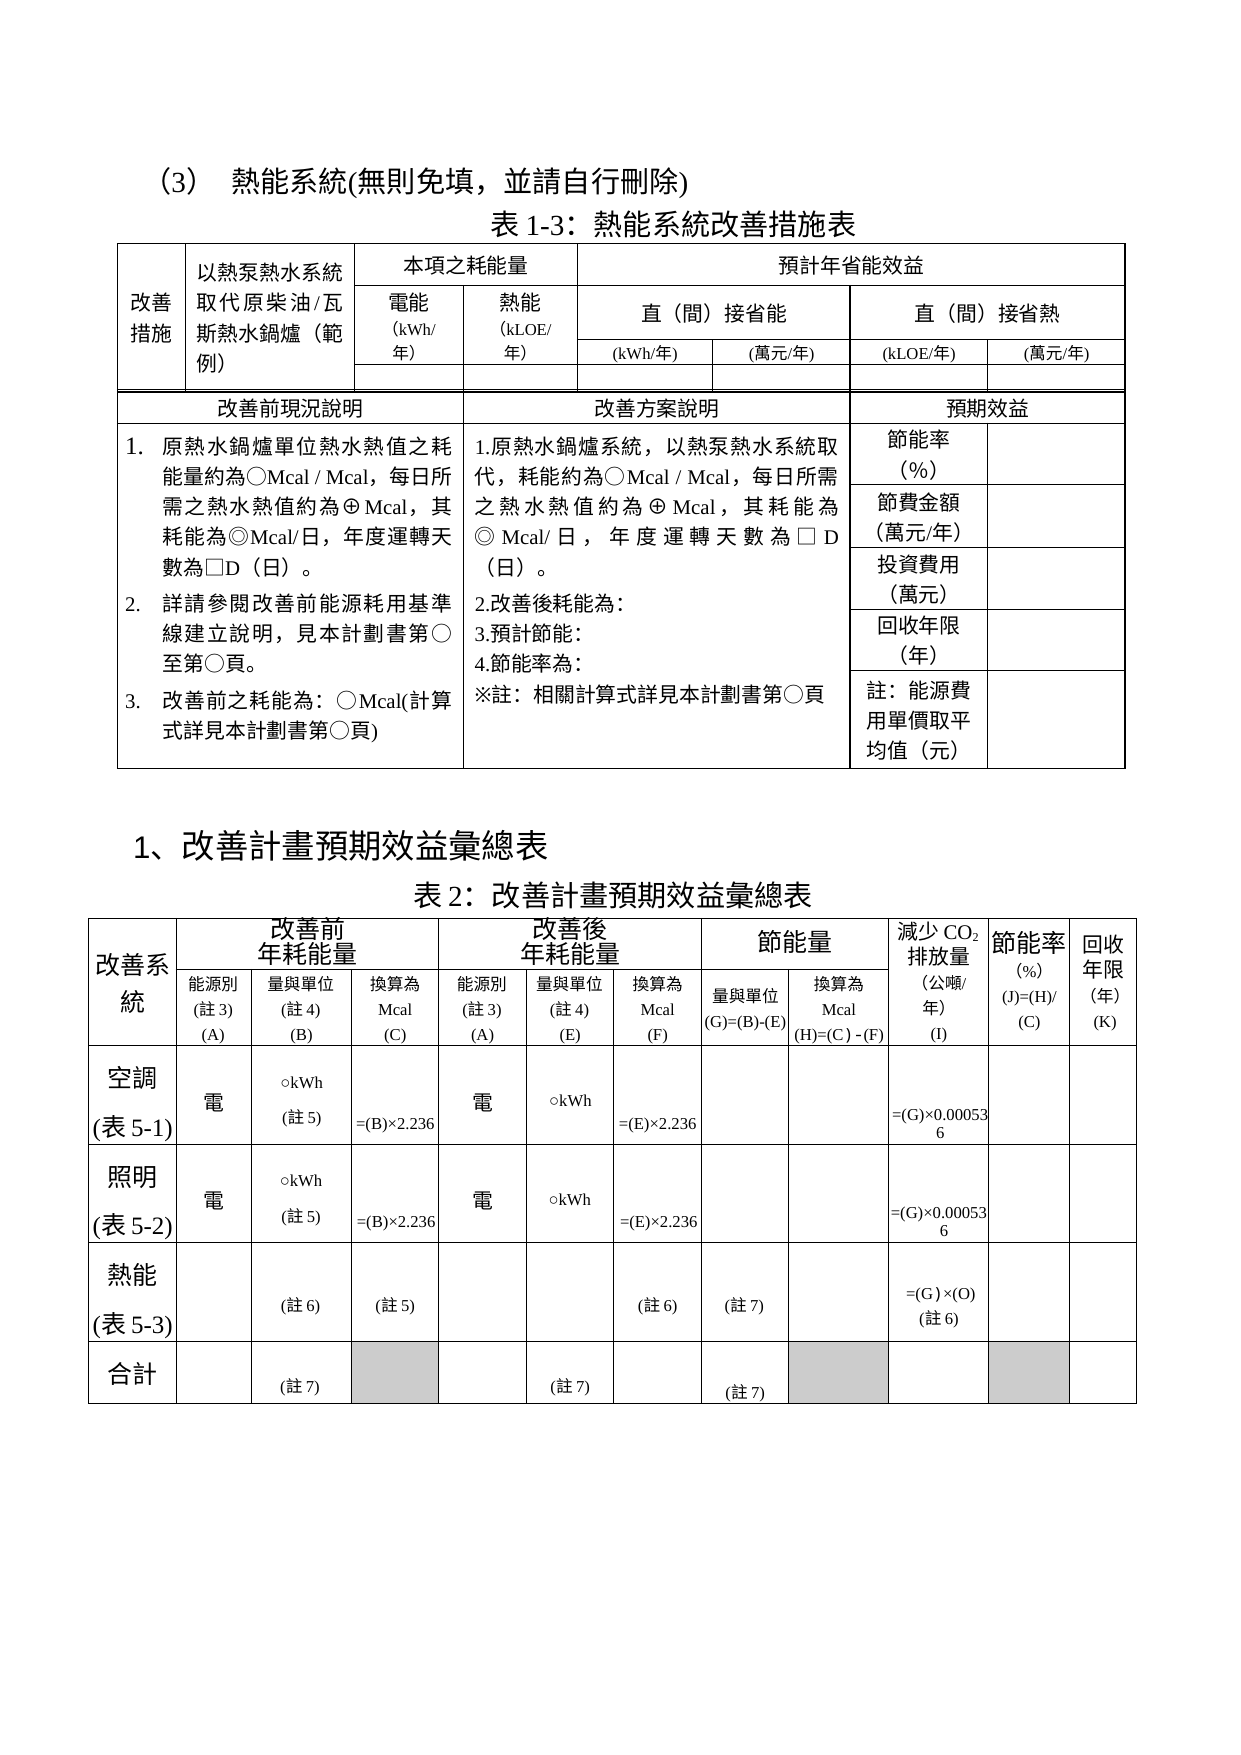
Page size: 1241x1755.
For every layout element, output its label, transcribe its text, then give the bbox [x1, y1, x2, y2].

table_cell [789, 1342, 888, 1403]
table_cell [702, 1046, 788, 1143]
table_cell 照明 (表5-2) [89, 1145, 176, 1242]
table_cell 以熱泵熱水系統取代原柴油/瓦斯熱水鍋爐（範例） [186, 244, 354, 389]
table_cell 改善前 年耗能量 [177, 919, 438, 969]
table_cell (註6) [252, 1243, 351, 1341]
table_cell (註7) [702, 1342, 788, 1403]
table_cell 量與單位 (註4) (B) [252, 970, 351, 1045]
table_cell (萬元/年) [713, 340, 849, 364]
table_cell (註7) [702, 1243, 788, 1341]
table_cell 換算為Mcal (H)=(C)-(F) [789, 970, 888, 1045]
table_cell [988, 610, 1124, 670]
table_cell 熱能 （kLOE/年） [464, 286, 577, 364]
table_cell 改善後 年耗能量 [439, 919, 701, 969]
table_cell (萬元/年) [988, 340, 1124, 364]
table_cell [702, 1145, 788, 1242]
table_cell [1070, 1243, 1136, 1341]
table_cell 註：能源費用單價取平均值（元） [851, 671, 987, 768]
table_cell [578, 365, 712, 389]
table_cell [789, 1243, 888, 1341]
table_header 表2：改善計畫預期效益彙總表 [89, 869, 1137, 918]
table_cell 換算為Mcal (C) [352, 970, 438, 1045]
table_cell [988, 485, 1124, 547]
table_cell 減少CO2 排放量 （公噸/年） (I) [889, 919, 988, 1045]
table_cell [989, 1145, 1069, 1242]
table_cell (註7) [527, 1342, 613, 1403]
table_cell 能源別 (註3) (A) [177, 970, 251, 1045]
table_cell =(G)×0.000536 [889, 1145, 988, 1242]
table_cell [527, 1243, 613, 1341]
table_cell [988, 548, 1124, 608]
table_cell 電能 （kWh/年） [355, 286, 463, 364]
table_cell (註7) [252, 1342, 351, 1403]
table_cell [851, 365, 987, 389]
table_cell 原熱水鍋爐單位熱水熱值之耗能量約為○Mcal / Mcal，每日所需之熱水熱值約為⊕Mcal，其耗能為◎Mcal/日，年度運轉天數為□D（日）。 詳請參閱改善前能源耗用基準線建立說明，見本計劃書第○至第○頁。 改善前之耗能為：○Mcal(計算式詳見本計劃書第○頁) [118, 424, 463, 768]
table_cell [614, 1342, 701, 1403]
list 熱能系統(無則免填，並請自行刪除) [142, 159, 1152, 201]
table_cell 節費金額 （萬元/年） [851, 485, 987, 547]
table_cell 投資費用 （萬元） [851, 548, 987, 608]
table_cell 電 [177, 1046, 251, 1143]
table_cell [439, 1243, 526, 1341]
table_cell [177, 1243, 251, 1341]
table_cell 改善前現況說明 [118, 393, 463, 423]
table_cell [177, 1342, 251, 1403]
table_cell [989, 1046, 1069, 1143]
table_cell 回收年限（年） [851, 610, 987, 670]
table_cell 電 [439, 1046, 526, 1143]
table_header 表1-3：熱能系統改善措施表 [117, 201, 1125, 243]
table_cell [464, 365, 577, 389]
table_cell [789, 1046, 888, 1143]
table_cell 回收 年限 （年） (K) [1070, 919, 1136, 1045]
table_cell 節能率（％） [851, 424, 987, 484]
table_cell =(E)×2.236 [614, 1145, 701, 1242]
table_cell 換算為Mcal (F) [614, 970, 701, 1045]
table_cell =(B)×2.236 [352, 1145, 438, 1242]
table_cell [988, 424, 1124, 484]
table_cell 改善措施 [118, 244, 185, 389]
table_cell 量與單位 (G)=(B)-(E) [702, 970, 788, 1045]
table_cell =(G)×0.000536 [889, 1046, 988, 1143]
table_cell [355, 365, 463, 389]
table_cell =(E)×2.236 [614, 1046, 701, 1143]
table_cell (kWh/年) [578, 340, 712, 364]
table_cell ○kWh [527, 1046, 613, 1143]
table_cell [789, 1145, 888, 1242]
table_cell 能源別 (註3) (A) [439, 970, 526, 1045]
table_cell 本項之耗能量 [355, 244, 577, 285]
table_cell [713, 365, 849, 389]
table_cell [1070, 1046, 1136, 1143]
table_cell 直（間）接省能 [578, 286, 849, 339]
table_cell [889, 1342, 988, 1403]
table_cell ○kWh (註5) [252, 1145, 351, 1242]
table_cell [989, 1243, 1069, 1341]
table_cell 改善系統 [89, 919, 176, 1045]
table_cell 改善方案說明 [464, 393, 849, 423]
table_cell 電 [177, 1145, 251, 1242]
table_cell 預計年省能效益 [578, 244, 1124, 285]
table_cell =(G)×(O) (註6) [889, 1243, 988, 1341]
table_cell 節能率 （%） (J)=(H)/(C) [989, 919, 1069, 1045]
table_cell 空調 (表5-1) [89, 1046, 176, 1143]
table_cell [989, 1342, 1069, 1403]
table_cell ○kWh [527, 1145, 613, 1242]
table_cell [1070, 1342, 1136, 1403]
table_cell [439, 1342, 526, 1403]
table_cell 合計 [89, 1342, 176, 1403]
table_cell ○kWh (註5) [252, 1046, 351, 1143]
table_cell 直（間）接省熱 [851, 286, 1124, 339]
table_cell [1070, 1145, 1136, 1242]
subtitle 改善計畫預期效益彙總表 [133, 819, 1152, 869]
table_cell [988, 365, 1124, 389]
table_cell (註6) [614, 1243, 701, 1341]
table_cell 電 [439, 1145, 526, 1242]
table_cell 1.原熱水鍋爐系統，以熱泵熱水系統取代，耗能約為○Mcal / Mcal，每日所需之熱水熱值約為⊕Mcal，其耗能為◎Mcal/日，年度運轉天數為□D（日）。 2.改善後耗能為： 3.預計節能： 4.節能率為： ※註：相關計算式詳見本計劃書第○頁 [464, 424, 849, 768]
table_cell (kLOE/年) [851, 340, 987, 364]
table_cell =(B)×2.236 [352, 1046, 438, 1143]
table_cell 預期效益 [851, 393, 1124, 423]
table_cell 節能量 [702, 919, 888, 969]
table_cell 熱能 (表5-3) [89, 1243, 176, 1341]
table_cell (註5) [352, 1243, 438, 1341]
table_cell [352, 1342, 438, 1403]
table_cell 量與單位 (註4) (E) [527, 970, 613, 1045]
table_cell [988, 671, 1124, 768]
